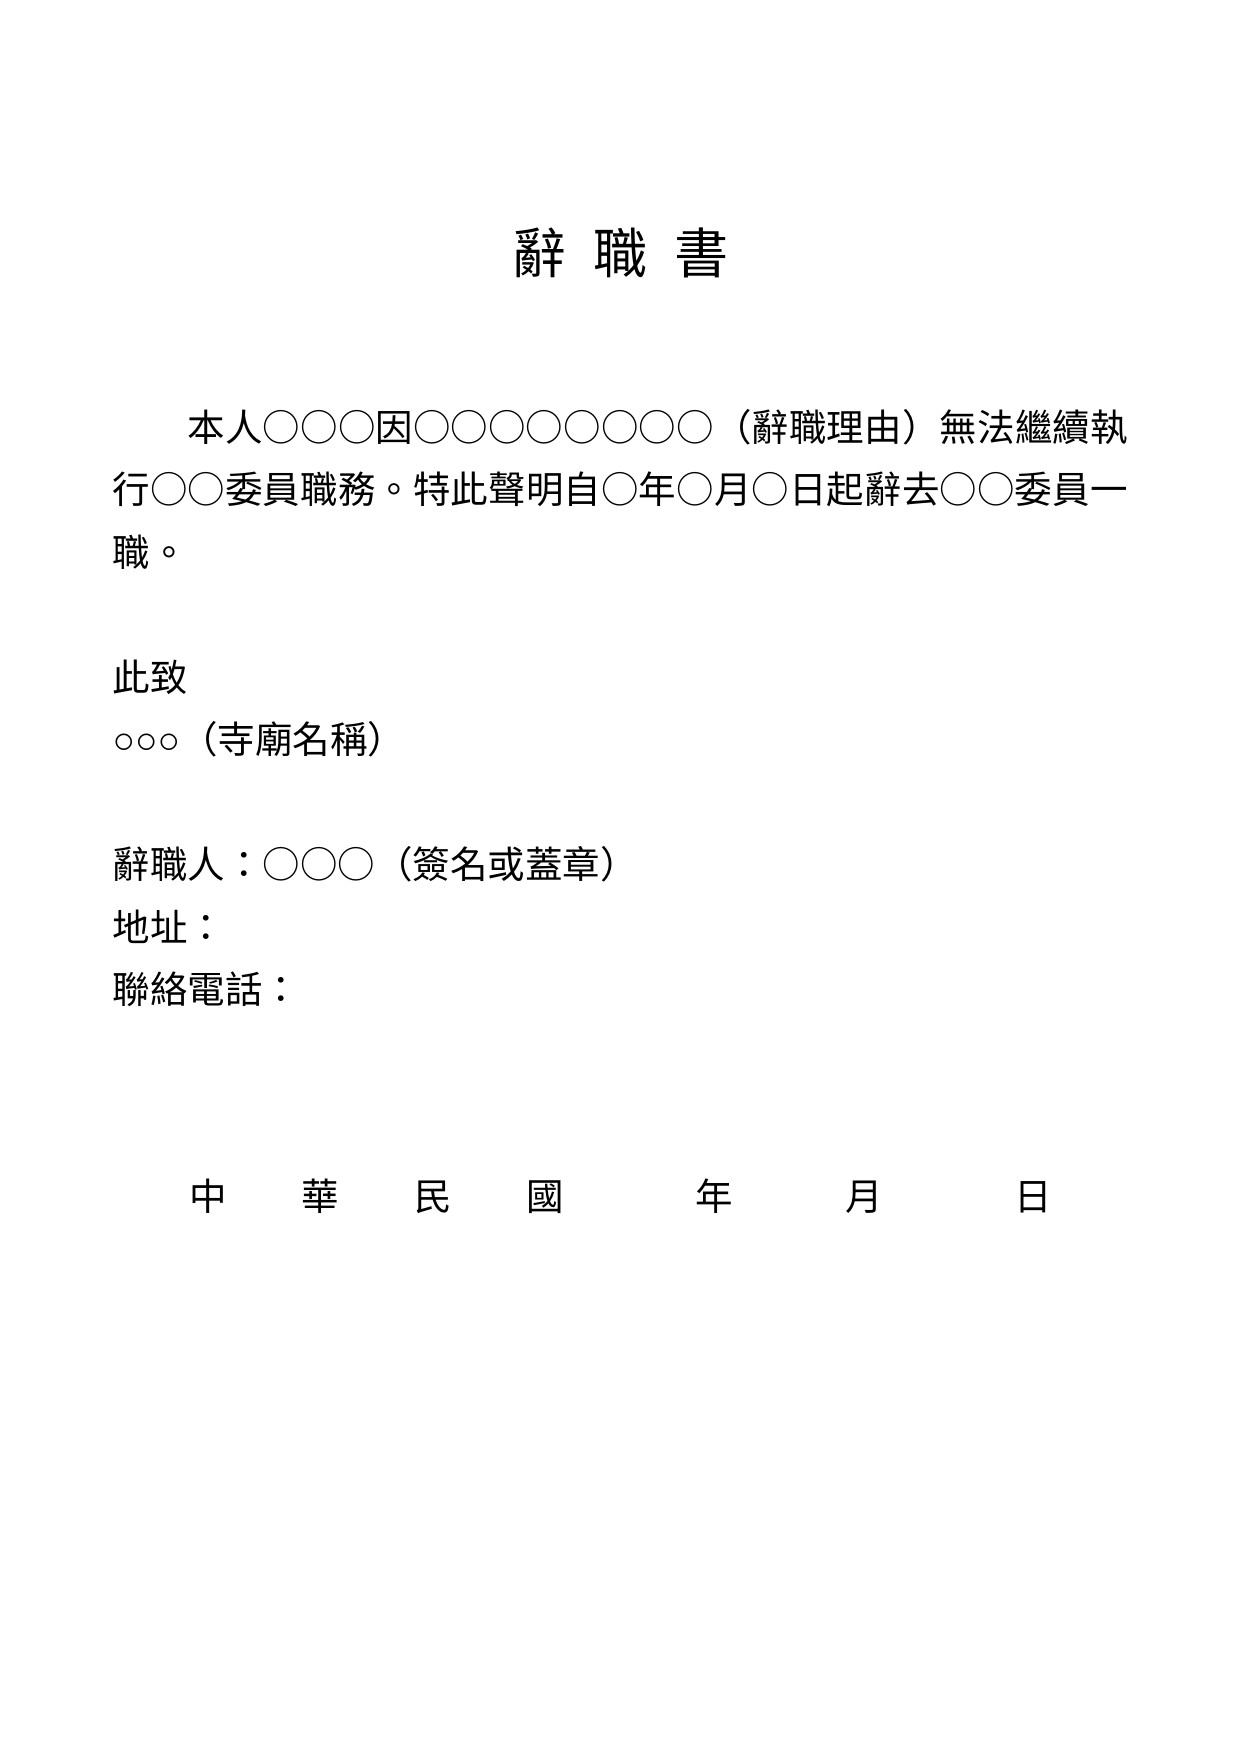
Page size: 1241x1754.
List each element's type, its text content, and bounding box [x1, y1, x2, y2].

text 辭 職 書 [112, 177, 1128, 302]
text 聯絡電話： [112, 946, 1128, 1008]
text 地址： [112, 883, 1128, 946]
text 本人○○○因○○○○○○○○（辭職理由）無法繼續執行○○委員職務。特此聲明自○年○月○日起辭去○○委員一職。 [112, 383, 1128, 571]
text ○○○（寺廟名稱） [112, 696, 1128, 758]
text 此致 [112, 633, 1128, 696]
text 辭職人：○○○（簽名或蓋章） [112, 821, 1128, 883]
text 中 華 民 國 年 月 日 [112, 1152, 1128, 1214]
